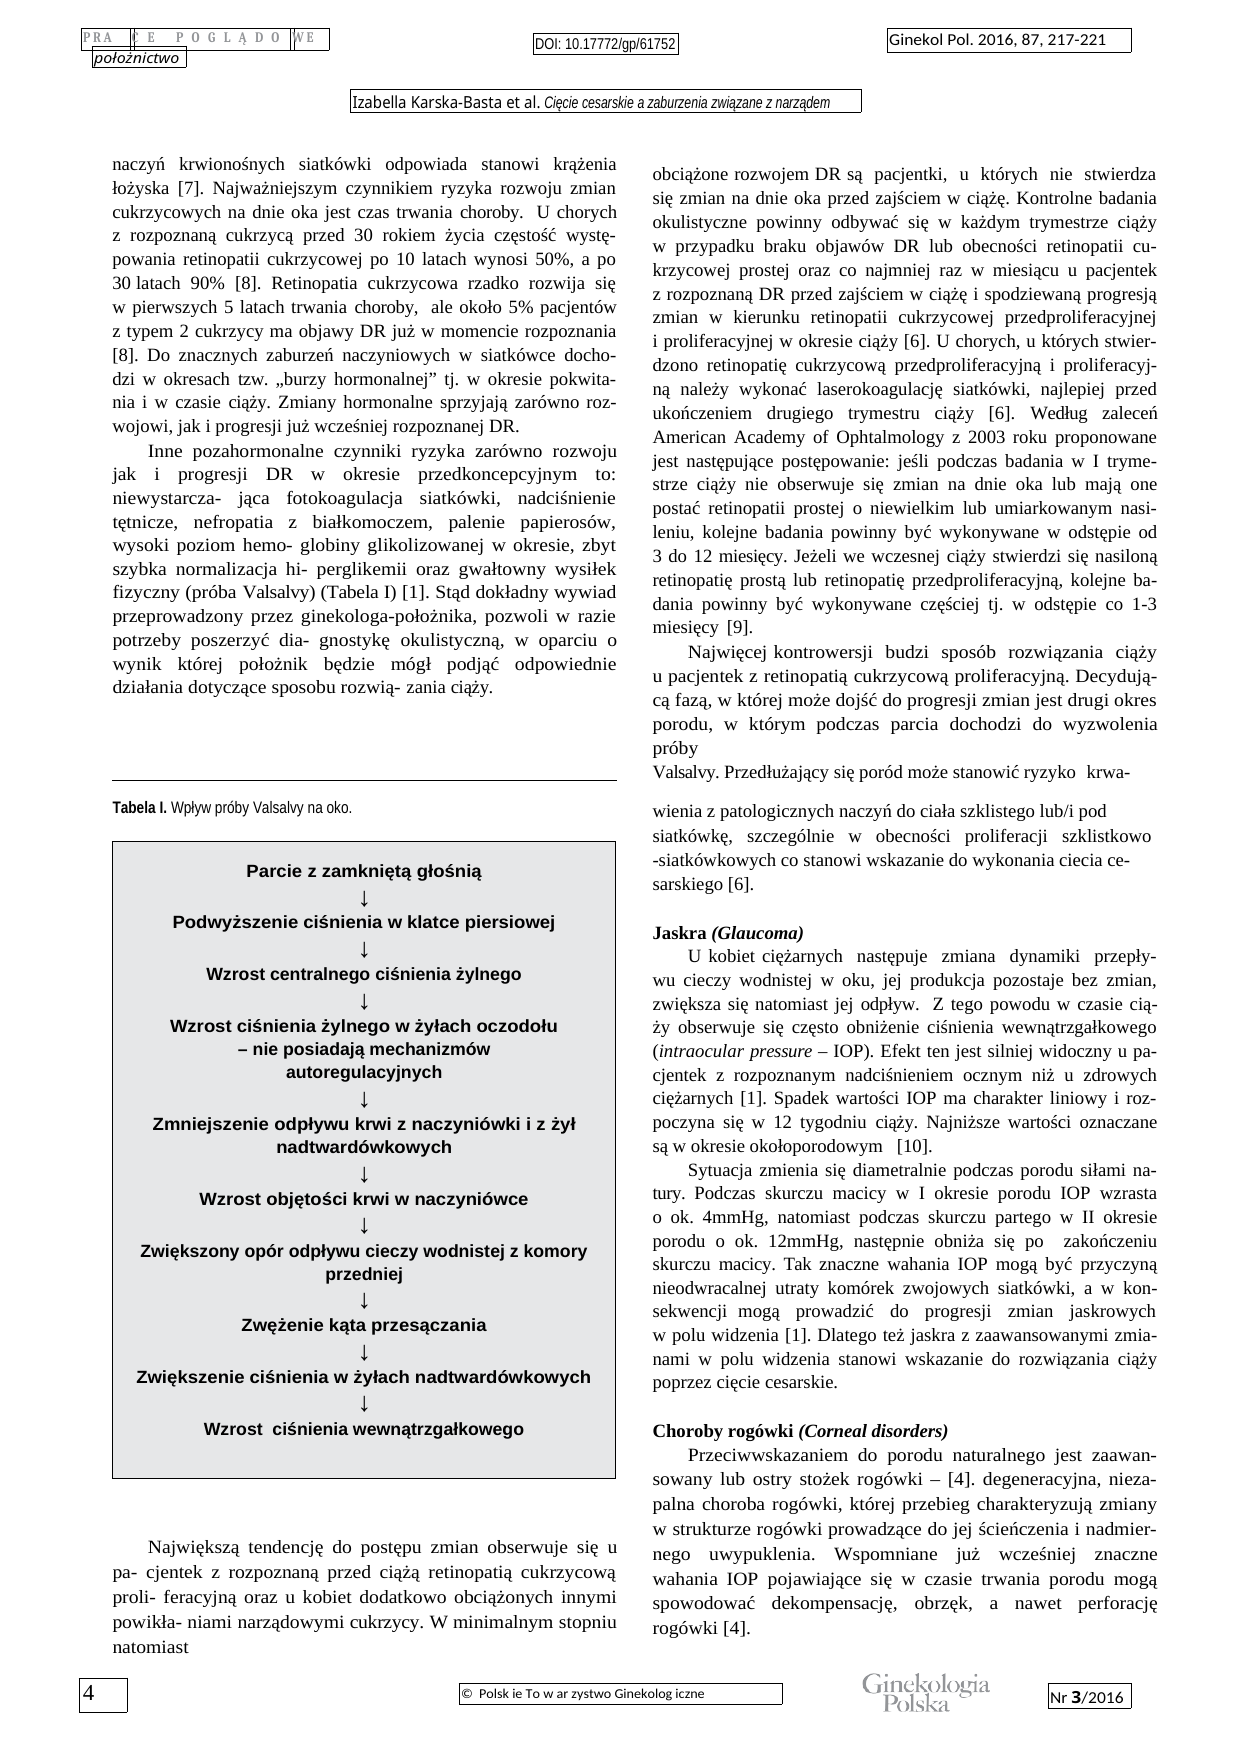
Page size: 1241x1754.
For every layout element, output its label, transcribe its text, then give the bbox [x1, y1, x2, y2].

text Choroby rogówki (Corneal disorders) [652, 1420, 1178, 1441]
text Inne pozahormonalne czynniki ryzyka zarówno rozwoju jak i progresji DR w okresie przedkoncepcyjnym to: niewystarcza- jąca fotokoagulacja siatkówki, nadciśnienie tętnicze, nefropatia z białkomoczem, palenie papierosów, wysoki poziom hemo- globiny glikolizowanej w okresie, zbyt szybka normalizacja hi- perglikemii oraz gwałtowny wysiłek fizyczny (próba Valsalvy) (Tabela I) [1]. Stąd dokładny wywiad przeprowadzony przez ginekologa-położnika, pozwoli w razie potrzeby poszerzyć dia- gnostykę okulistyczną, w oparciu o wynik której położnik będzie mógł podjąć odpowiednie działania dotyczące sposobu rozwią- zania ciąży. [112, 439, 617, 698]
text Sytuacja zmienia się diametralnie podczas porodu siłami na- tury. Podczas skurczu macicy w I okresie porodu IOP wzrasta o ok. 4mmHg, natomiast podczas skurczu partego w II okresie porodu o ok. 12mmHg, następnie obniża się po zakończeniu skurczu macicy. Tak znaczne wahania IOP mogą być przyczyną nieodwracalnej utraty komórek zwojowych siatkówki, a w kon- sekwencji mogą prowadzić do progresji zmian jaskrowych w polu widzenia [1]. Dlatego też jaskra z zaawansowanymi zmia- nami w polu widzenia stanowi wskazanie do rozwiązania ciąży poprzez cięcie cesarskie. [652, 1158, 1158, 1393]
text obciążone rozwojem DR są pacjentki, u których nie stwierdza się zmian na dnie oka przed zajściem w ciążę. Kontrolne badania okulistyczne powinny odbywać się w każdym trymestrze ciąży w przypadku braku objawów DR lub obecności retinopatii cu- krzycowej prostej oraz co najmniej raz w miesiącu u pacjentek z rozpoznaną DR przed zajściem w ciążę i spodziewaną progresją zmian w kierunku retinopatii cukrzycowej przedproliferacyjnej i proliferacyjnej w okresie ciąży [6]. U chorych, u których stwier- dzono retinopatię cukrzycową przedproliferacyjną i proliferacyj- ną należy wykonać laserokoagulację siatkówki, najlepiej przed ukończeniem drugiego trymestru ciąży [6]. Według zaleceń American Academy of Ophtalmology z 2003 roku proponowane jest następujące postępowanie: jeśli podczas badania w I tryme- strze ciąży nie obserwuje się zmian na dnie oka lub mają one postać retinopatii prostej o niewielkim lub umiarkowanym nasi- leniu, kolejne badania powinny być wykonywane w odstępie od 3 do 12 miesięcy. Jeżeli we wczesnej ciąży stwierdzi się nasiloną retinopatię prostą lub retinopatię przedproliferacyjną, kolejne ba- dania powinny być wykonywane częściej tj. w odstępie co 1-3 miesięcy [9]. [652, 163, 1158, 638]
text Największą tendencję do postępu zmian obserwuje się u pa- cjentek z rozpoznaną przed ciążą retinopatią cukrzycową proli- feracyjną oraz u kobiet dodatkowo obciążonych innymi powikła- niami narządowymi cukrzycy. W minimalnym stopniu natomiast [112, 1536, 617, 1657]
text Najwięcej kontrowersji budzi sposób rozwiązania ciąży u pacjentek z retinopatią cukrzycową proliferacyjną. Decydują- cą fazą, w której może dojść do progresji zmian jest drugi okres porodu, w którym podczas parcia dochodzi do wyzwolenia próby [652, 641, 1158, 758]
table_header Parcie z zamkniętą głośnią ↓ Podwyższenie ciśnienia w klatce piersiowej ↓ Wzrost centralnego ciśnienia żylnego ↓ Wzrost ciśnienia żylnego w żyłach oczodołu – nie posiadają mechanizmów autoregulacyjnych ↓ Zmniejszenie odpływu krwi z naczyniówki i z żył nadtwardówkowych ↓ Wzrost objętości krwi w naczyniówce ↓ Zwiększony opór odpływu cieczy wodnistej z komory przedniej ↓ Zwężenie kąta przesączania ↓ Zwiększenie ciśnienia w żyłach nadtwardówkowych ↓ Wzrost ciśnienia wewnątrzgałkowego [113, 842, 615, 1478]
text U kobiet ciężarnych następuje zmiana dynamiki przepły- wu cieczy wodnistej w oku, jej produkcja pozostaje bez zmian, zwiększa się natomiast jej odpływ. Z tego powodu w czasie cią- ży obserwuje się często obniżenie ciśnienia wewnątrzgałkowego (intraocular pressure – IOP). Efekt ten jest silniej widoczny u pa- cjentek z rozpoznanym nadciśnieniem ocznym niż u zdrowych ciężarnych [1]. Spadek wartości IOP ma charakter liniowy i roz- poczyna się w 12 tygodniu ciąży. Najniższe wartości oznaczane są w okresie okołoporodowym [10]. [652, 945, 1158, 1156]
text -siatkówkowych co stanowi wskazanie do wykonania ciecia ce- sarskiego [6]. [652, 849, 1178, 894]
text Przeciwwskazaniem do porodu naturalnego jest zaawan- sowany lub ostry stożek rogówki – [4]. degeneracyjna, nieza- palna choroba rogówki, której przebieg charakteryzują zmiany w strukturze rogówki prowadzące do jej ścieńczenia i nadmier- nego uwypuklenia. Wspomniane już wcześniej znaczne wahania IOP pojawiające się w czasie trwania porodu mogą spowodować dekompensację, obrzęk, a nawet perforację rogówki [4]. [652, 1443, 1158, 1639]
picture [862, 1673, 990, 1712]
text naczyń krwionośnych siatkówki odpowiada stanowi krążenia łożyska [7]. Najważniejszym czynnikiem ryzyka rozwoju zmian cukrzycowych na dnie oka jest czas trwania choroby. U chorych z rozpoznaną cukrzycą przed 30 rokiem życia częstość wystę- powania retinopatii cukrzycowej po 10 latach wynosi 50%, a po 30 latach 90% [8]. Retinopatia cukrzycowa rzadko rozwija się w pierwszych 5 latach trwania choroby, ale około 5% pacjentów z typem 2 cukrzycy ma objawy DR już w momencie rozpoznania [8]. Do znacznych zaburzeń naczyniowych w siatkówce docho- dzi w okresach tzw. „burzy hormonalnej” tj. w okresie pokwita- nia i w czasie ciąży. Zmiany hormonalne sprzyjają zarówno roz- wojowi, jak i progresji już wcześniej rozpoznanej DR. [112, 153, 617, 437]
text Valsalvy. Przedłużający się poród może stanowić ryzyko krwa- [112, 761, 1178, 783]
text wienia z patologicznych naczyń do ciała szklistego lub/i pod siatkówkę, szczególnie w obecności proliferacji szklistkowo [652, 800, 1178, 846]
text Jaskra (Glaucoma) [652, 922, 1178, 943]
text Tabela I. Wpływ próby Valsalvy na oko. [112, 798, 617, 817]
